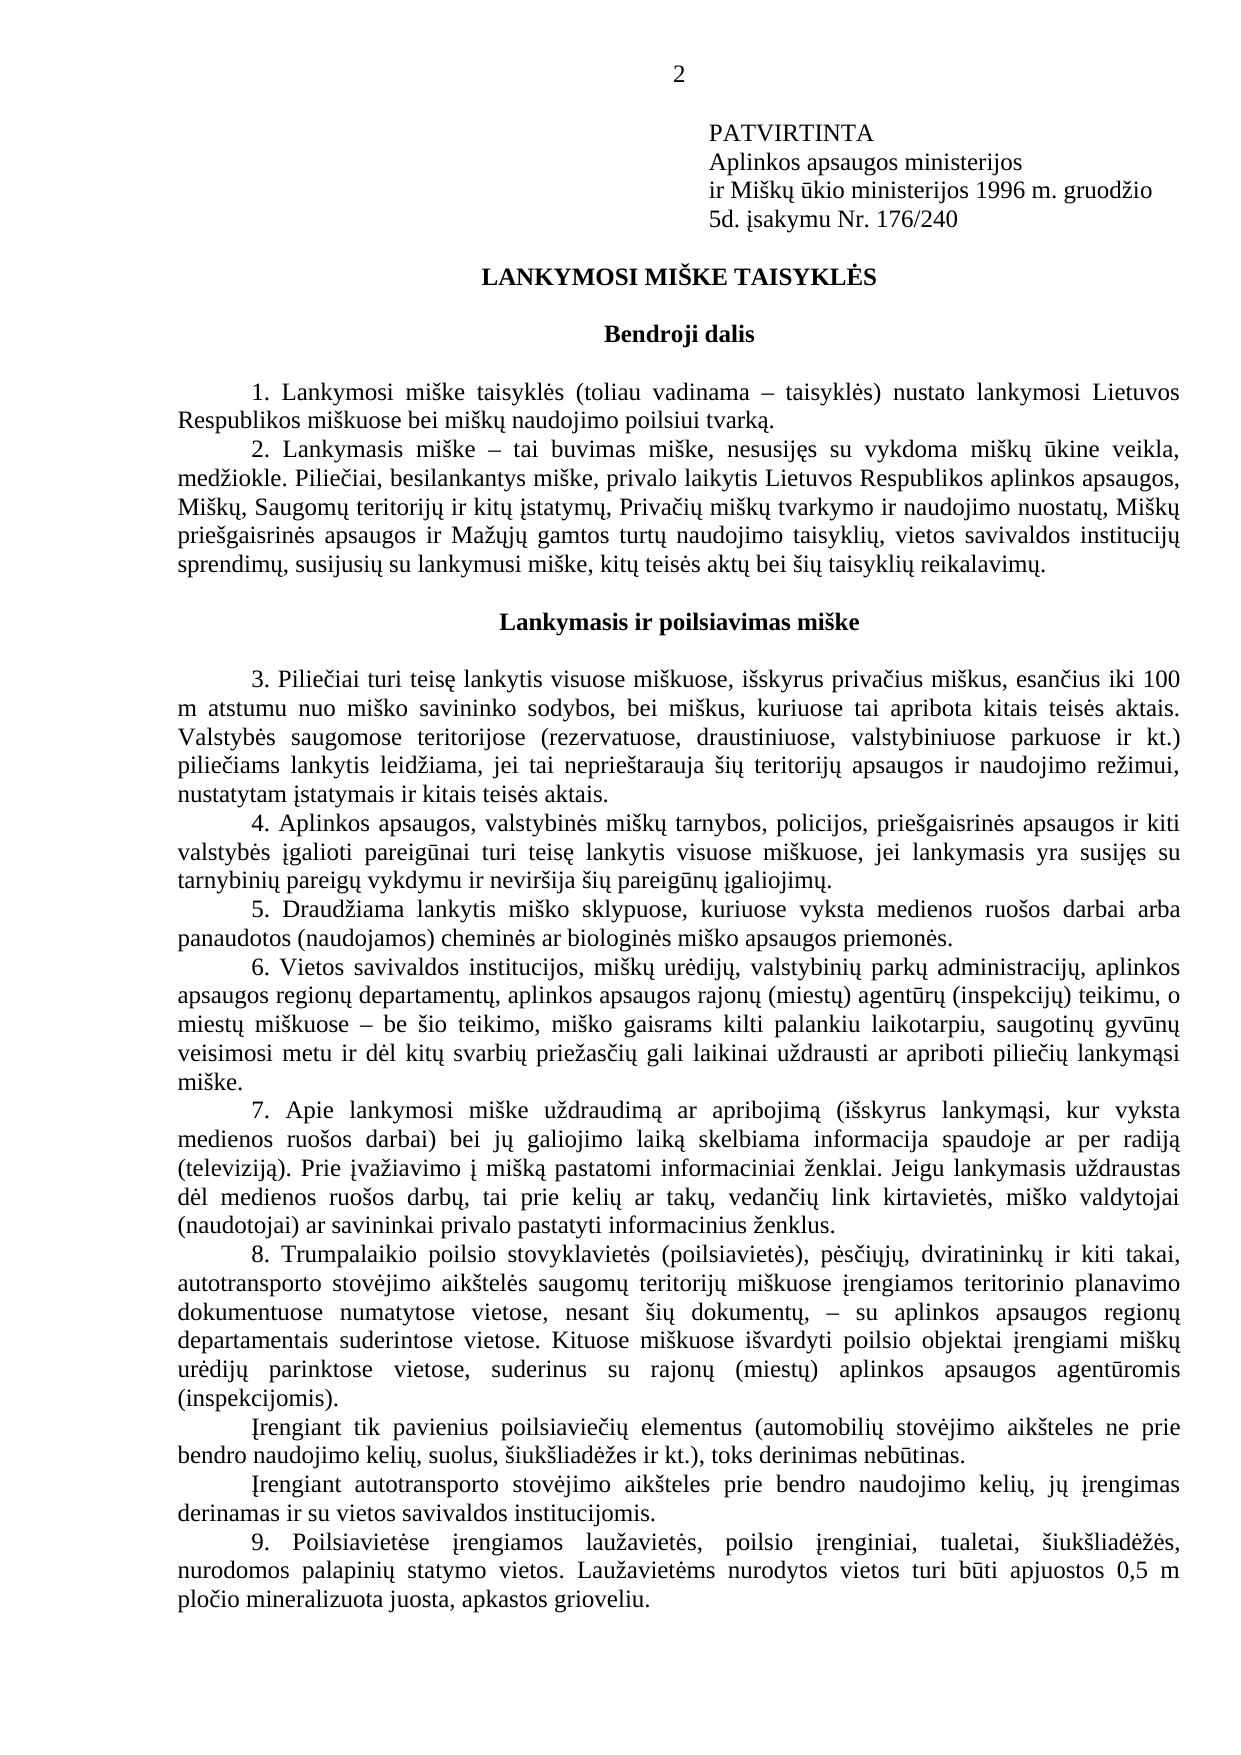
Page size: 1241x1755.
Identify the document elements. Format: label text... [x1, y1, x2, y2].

text 5. Draudžiama lankytis miško sklypuose, kuriuose vyksta medienos ruošos darbai arba panaudotos (naudojamos) cheminės ar biologinės miško apsaugos priemonės. [177, 894, 1181, 952]
text 9. Poilsiavietėse įrengiamos laužavietės, poilsio įrenginiai, tualetai, šiukšliadėžės, nurodomos palapinių statymo vietos. Laužavietėms nurodytos vietos turi būti apjuostos 0,5 m pločio mineralizuota juosta, apkastos grioveliu. [177, 1527, 1181, 1613]
text Patvirtinta [177, 118, 1181, 147]
text 4. Aplinkos apsaugos, valstybinės miškų tarnybos, policijos, priešgaisrinės apsaugos ir kiti valstybės įgalioti pareigūnai turi teisę lankytis visuose miškuose, jei lankymasis yra susijęs su tarnybinių pareigų vykdymu ir neviršija šių pareigūnų įgaliojimų. [177, 808, 1181, 894]
text 8. Trumpalaikio poilsio stovyklavietės (poilsiavietės), pėsčiųjų, dviratininkų ir kiti takai, autotransporto stovėjimo aikštelės saugomų teritorijų miškuose įrengiamos teritorinio planavimo dokumentuose numatytose vietose, nesant šių dokumentų, – su aplinkos apsaugos regionų departamentais suderintose vietose. Kituose miškuose išvardyti poilsio objektai įrengiami miškų urėdijų parinktose vietose, suderinus su rajonų (miestų) aplinkos apsaugos agentūromis (inspekcijomis). [177, 1239, 1181, 1412]
text ir Miškų ūkio ministerijos 1996 m. gruodžio 5d. įsakymu Nr. 176/240 [709, 176, 1181, 233]
text LANKYMOSI MIŠKE TAISYKLĖS [177, 262, 1181, 291]
text Lankymasis ir poilsiavimas miške [177, 607, 1181, 636]
text Įrengiant autotransporto stovėjimo aikšteles prie bendro naudojimo kelių, jų įrengimas derinamas ir su vietos savivaldos institucijomis. [177, 1469, 1181, 1527]
text Aplinkos apsaugos ministerijos [177, 147, 1181, 176]
text 6. Vietos savivaldos institucijos, miškų urėdijų, valstybinių parkų administracijų, aplinkos apsaugos regionų departamentų, aplinkos apsaugos rajonų (miestų) agentūrų (inspekcijų) teikimu, o miestų miškuose – be šio teikimo, miško gaisrams kilti palankiu laikotarpiu, saugotinų gyvūnų veisimosi metu ir dėl kitų svarbių priežasčių gali laikinai uždrausti ar apriboti piliečių lankymąsi miške. [177, 952, 1181, 1096]
text 1. Lankymosi miške taisyklės (toliau vadinama – taisyklės) nustato lankymosi Lietuvos Respublikos miškuose bei miškų naudojimo poilsiui tvarką. [177, 377, 1181, 434]
text 2. Lankymasis miške – tai buvimas miške, nesusijęs su vykdoma miškų ūkine veikla, medžiokle. Piliečiai, besilankantys miške, privalo laikytis Lietuvos Respublikos aplinkos apsaugos, Miškų, Saugomų teritorijų ir kitų įstatymų, Privačių miškų tvarkymo ir naudojimo nuostatų, Miškų priešgaisrinės apsaugos ir Mažųjų gamtos turtų naudojimo taisyklių, vietos savivaldos institucijų sprendimų, susijusių su lankymusi miške, kitų teisės aktų bei šių taisyklių reikalavimų. [177, 434, 1181, 578]
text Įrengiant tik pavienius poilsiaviečių elementus (automobilių stovėjimo aikšteles ne prie bendro naudojimo kelių, suolus, šiukšliadėžes ir kt.), toks derinimas nebūtinas. [177, 1412, 1181, 1469]
text 7. Apie lankymosi miške uždraudimą ar apribojimą (išskyrus lankymąsi, kur vyksta medienos ruošos darbai) bei jų galiojimo laiką skelbiama informacija spaudoje ar per radiją (televiziją). Prie įvažiavimo į mišką pastatomi informaciniai ženklai. Jeigu lankymasis uždraustas dėl medienos ruošos darbų, tai prie kelių ar takų, vedančių link kirtavietės, miško valdytojai (naudotojai) ar savininkai privalo pastatyti informacinius ženklus. [177, 1096, 1181, 1239]
text Bendroji dalis [177, 319, 1181, 348]
text 3. Piliečiai turi teisę lankytis visuose miškuose, išskyrus privačius miškus, esančius iki 100 m atstumu nuo miško savininko sodybos, bei miškus, kuriuose tai apribota kitais teisės aktais. Valstybės saugomose teritorijose (rezervatuose, draustiniuose, valstybiniuose parkuose ir kt.) piliečiams lankytis leidžiama, jei tai neprieštarauja šių teritorijų apsaugos ir naudojimo režimui, nustatytam įstatymais ir kitais teisės aktais. [177, 664, 1181, 808]
